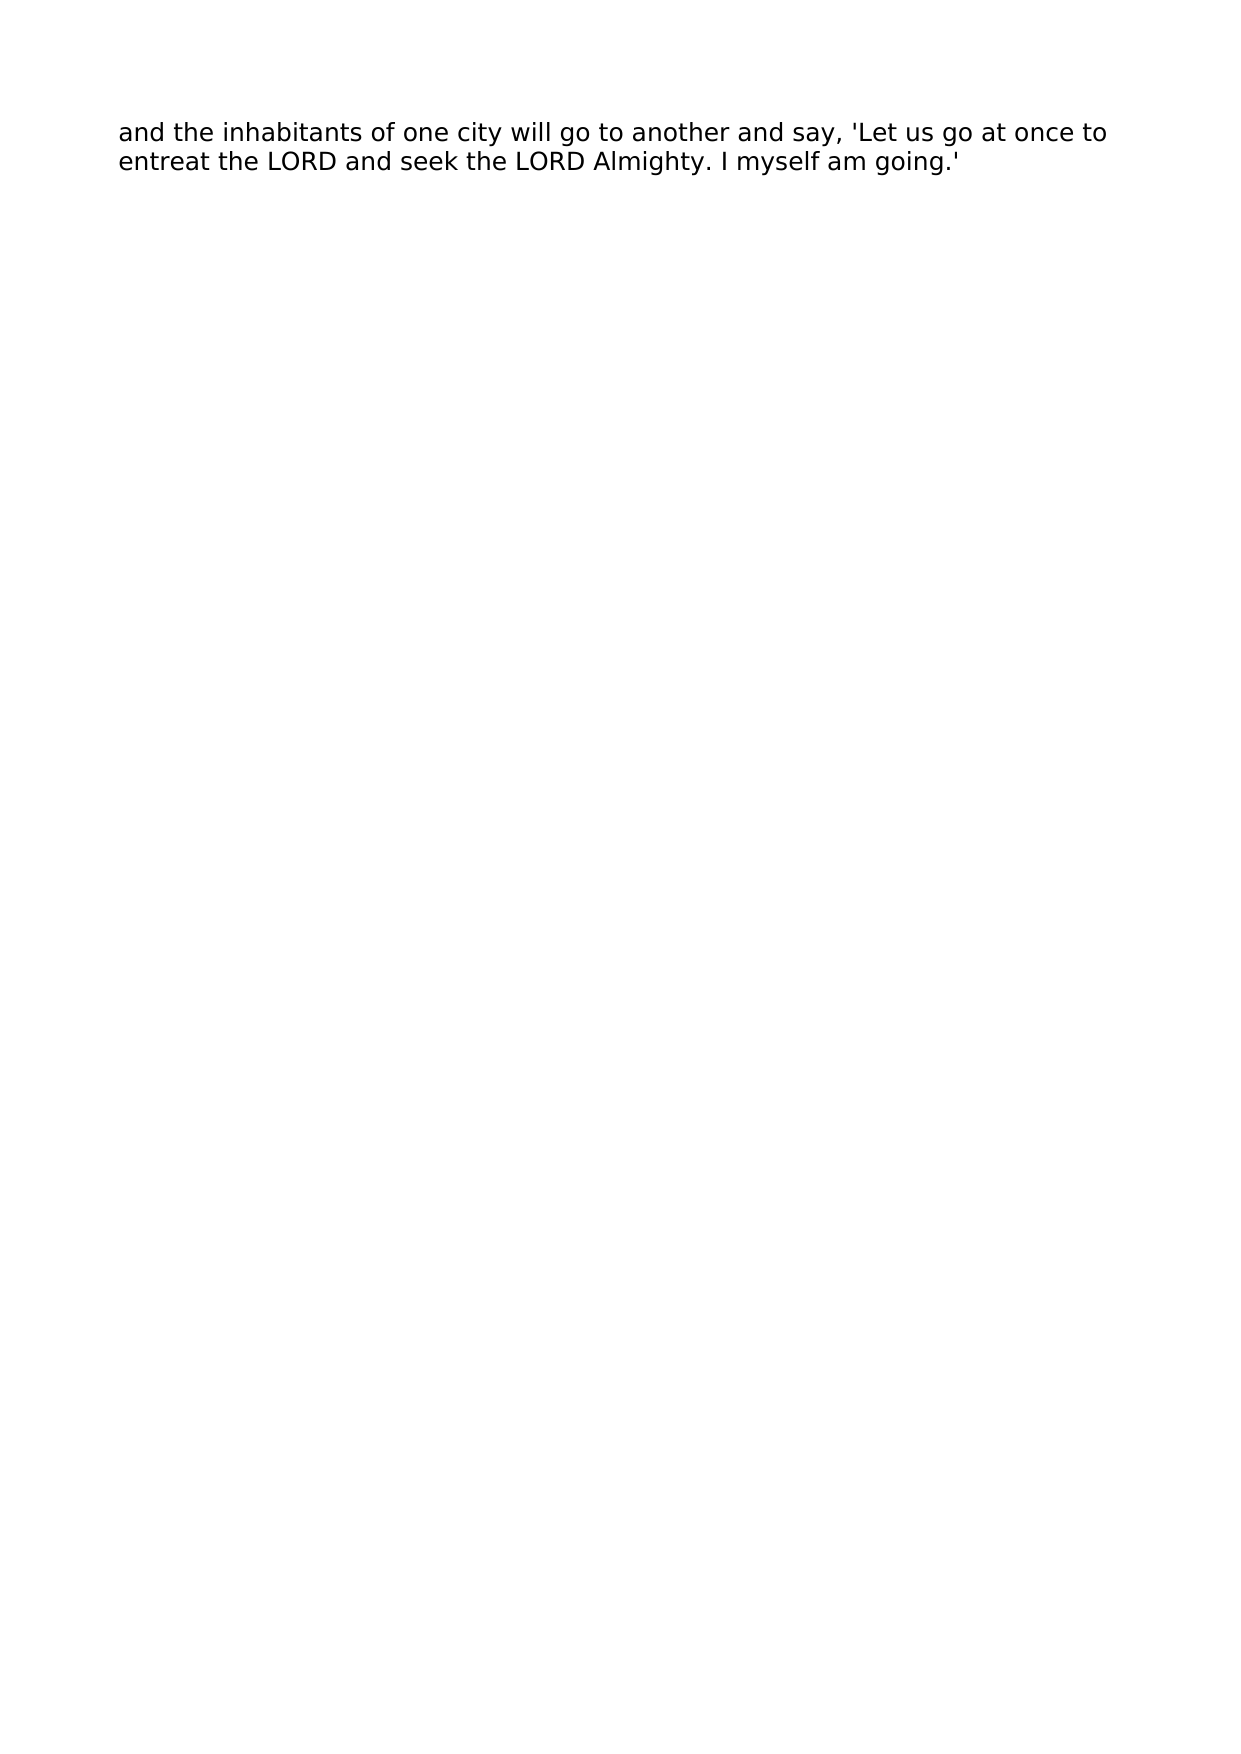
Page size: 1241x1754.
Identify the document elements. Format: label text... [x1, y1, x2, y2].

text and the inhabitants of one city will go to another and say, 'Let us go at once to entreat the LORD and seek the LORD Almighty. I myself am going.' [118, 118, 1122, 176]
